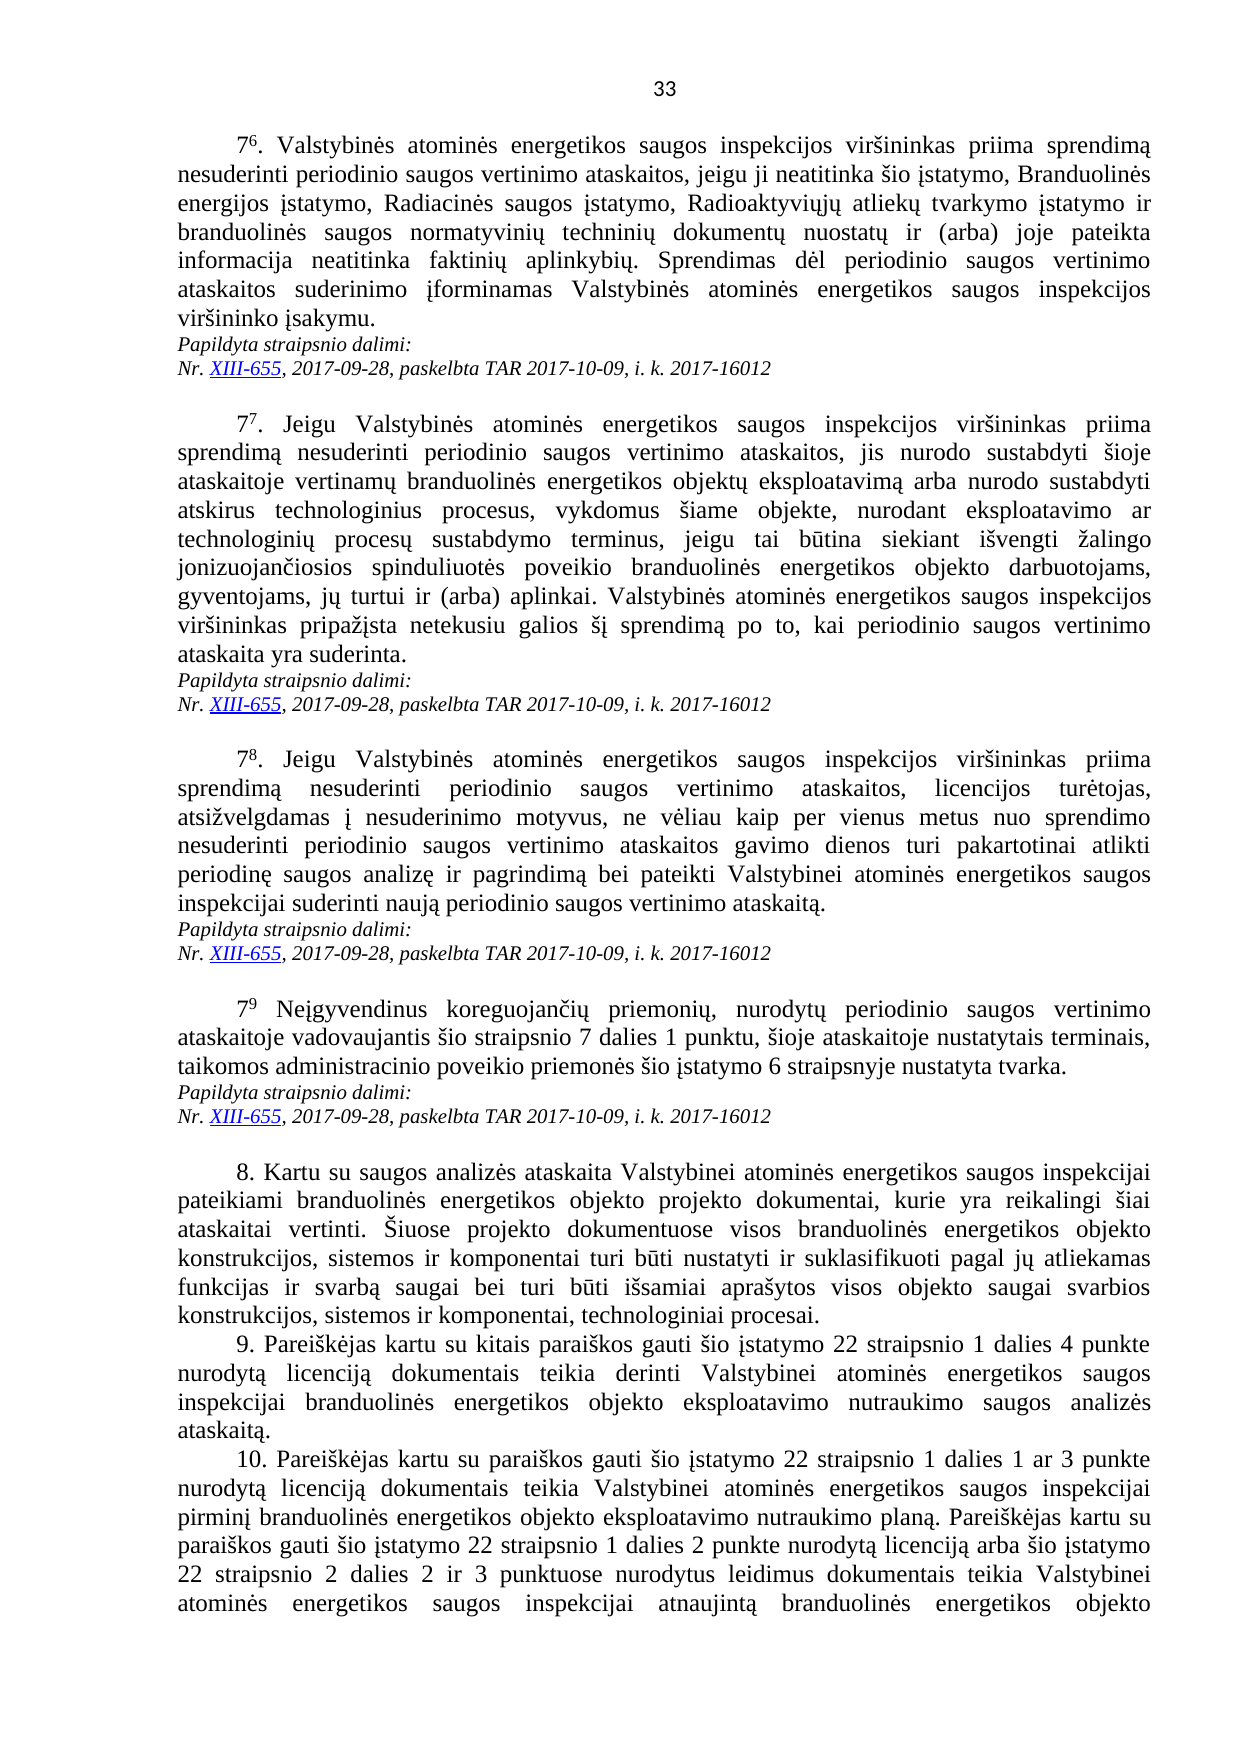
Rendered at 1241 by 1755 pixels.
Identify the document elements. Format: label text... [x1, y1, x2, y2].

text Papildyta straipsnio dalimi: [177, 667, 1152, 692]
text 79 Neįgyvendinus koreguojančių priemonių, nurodytų periodinio saugos vertinimo ataskaitoje vadovaujantis šio straipsnio 7 dalies 1 punktu, šioje ataskaitoje nustatytais terminais, taikomos administracinio poveikio priemonės šio įstatymo 6 straipsnyje nustatyta tvarka. [177, 994, 1152, 1080]
text 9. Pareiškėjas kartu su kitais paraiškos gauti šio įstatymo 22 straipsnio 1 dalies 4 punkte nurodytą licenciją dokumentais teikia derinti Valstybinei atominės energetikos saugos inspekcijai branduolinės energetikos objekto eksploatavimo nutraukimo saugos analizės ataskaitą. [177, 1329, 1152, 1444]
text Nr. XIII-655, 2017-09-28, paskelbta TAR 2017-10-09, i. k. 2017-16012 [177, 356, 1152, 380]
text Nr. XIII-655, 2017-09-28, paskelbta TAR 2017-10-09, i. k. 2017-16012 [177, 1104, 1152, 1128]
text Papildyta straipsnio dalimi: [177, 332, 1152, 356]
text 8. Kartu su saugos analizės ataskaita Valstybinei atominės energetikos saugos inspekcijai pateikiami branduolinės energetikos objekto projekto dokumentai, kurie yra reikalingi šiai ataskaitai vertinti. Šiuose projekto dokumentuose visos branduolinės energetikos objekto konstrukcijos, sistemos ir komponentai turi būti nustatyti ir suklasifikuoti pagal jų atliekamas funkcijas ir svarbą saugai bei turi būti išsamiai aprašytos visos objekto saugai svarbios konstrukcijos, sistemos ir komponentai, technologiniai procesai. [177, 1157, 1152, 1329]
text Nr. XIII-655, 2017-09-28, paskelbta TAR 2017-10-09, i. k. 2017-16012 [177, 692, 1152, 716]
text 77. Jeigu Valstybinės atominės energetikos saugos inspekcijos viršininkas priima sprendimą nesuderinti periodinio saugos vertinimo ataskaitos, jis nurodo sustabdyti šioje ataskaitoje vertinamų branduolinės energetikos objektų eksploatavimą arba nurodo sustabdyti atskirus technologinius procesus, vykdomus šiame objekte, nurodant eksploatavimo ar technologinių procesų sustabdymo terminus, jeigu tai būtina siekiant išvengti žalingo jonizuojančiosios spinduliuotės poveikio branduolinės energetikos objekto darbuotojams, gyventojams, jų turtui ir (arba) aplinkai. Valstybinės atominės energetikos saugos inspekcijos viršininkas pripažįsta netekusiu galios šį sprendimą po to, kai periodinio saugos vertinimo ataskaita yra suderinta. [177, 409, 1152, 667]
text 78. Jeigu Valstybinės atominės energetikos saugos inspekcijos viršininkas priima sprendimą nesuderinti periodinio saugos vertinimo ataskaitos, licencijos turėtojas, atsižvelgdamas į nesuderinimo motyvus, ne vėliau kaip per vienus metus nuo sprendimo nesuderinti periodinio saugos vertinimo ataskaitos gavimo dienos turi pakartotinai atlikti periodinę saugos analizę ir pagrindimą bei pateikti Valstybinei atominės energetikos saugos inspekcijai suderinti naują periodinio saugos vertinimo ataskaitą. [177, 744, 1152, 917]
text Papildyta straipsnio dalimi: [177, 917, 1152, 941]
text Papildyta straipsnio dalimi: [177, 1080, 1152, 1104]
text Nr. XIII-655, 2017-09-28, paskelbta TAR 2017-10-09, i. k. 2017-16012 [177, 941, 1152, 965]
text 10. Pareiškėjas kartu su paraiškos gauti šio įstatymo 22 straipsnio 1 dalies 1 ar 3 punkte nurodytą licenciją dokumentais teikia Valstybinei atominės energetikos saugos inspekcijai pirminį branduolinės energetikos objekto eksploatavimo nutraukimo planą. Pareiškėjas kartu su paraiškos gauti šio įstatymo 22 straipsnio 1 dalies 2 punkte nurodytą licenciją arba šio įstatymo 22 straipsnio 2 dalies 2 ir 3 punktuose nurodytus leidimus dokumentais teikia Valstybinei atominės energetikos saugos inspekcijai atnaujintą branduolinės energetikos objekto [177, 1444, 1152, 1617]
text 76. Valstybinės atominės energetikos saugos inspekcijos viršininkas priima sprendimą nesuderinti periodinio saugos vertinimo ataskaitos, jeigu ji neatitinka šio įstatymo, Branduolinės energijos įstatymo, Radiacinės saugos įstatymo, Radioaktyviųjų atliekų tvarkymo įstatymo ir branduolinės saugos normatyvinių techninių dokumentų nuostatų ir (arba) joje pateikta informacija neatitinka faktinių aplinkybių. Sprendimas dėl periodinio saugos vertinimo ataskaitos suderinimo įforminamas Valstybinės atominės energetikos saugos inspekcijos viršininko įsakymu. [177, 131, 1152, 332]
